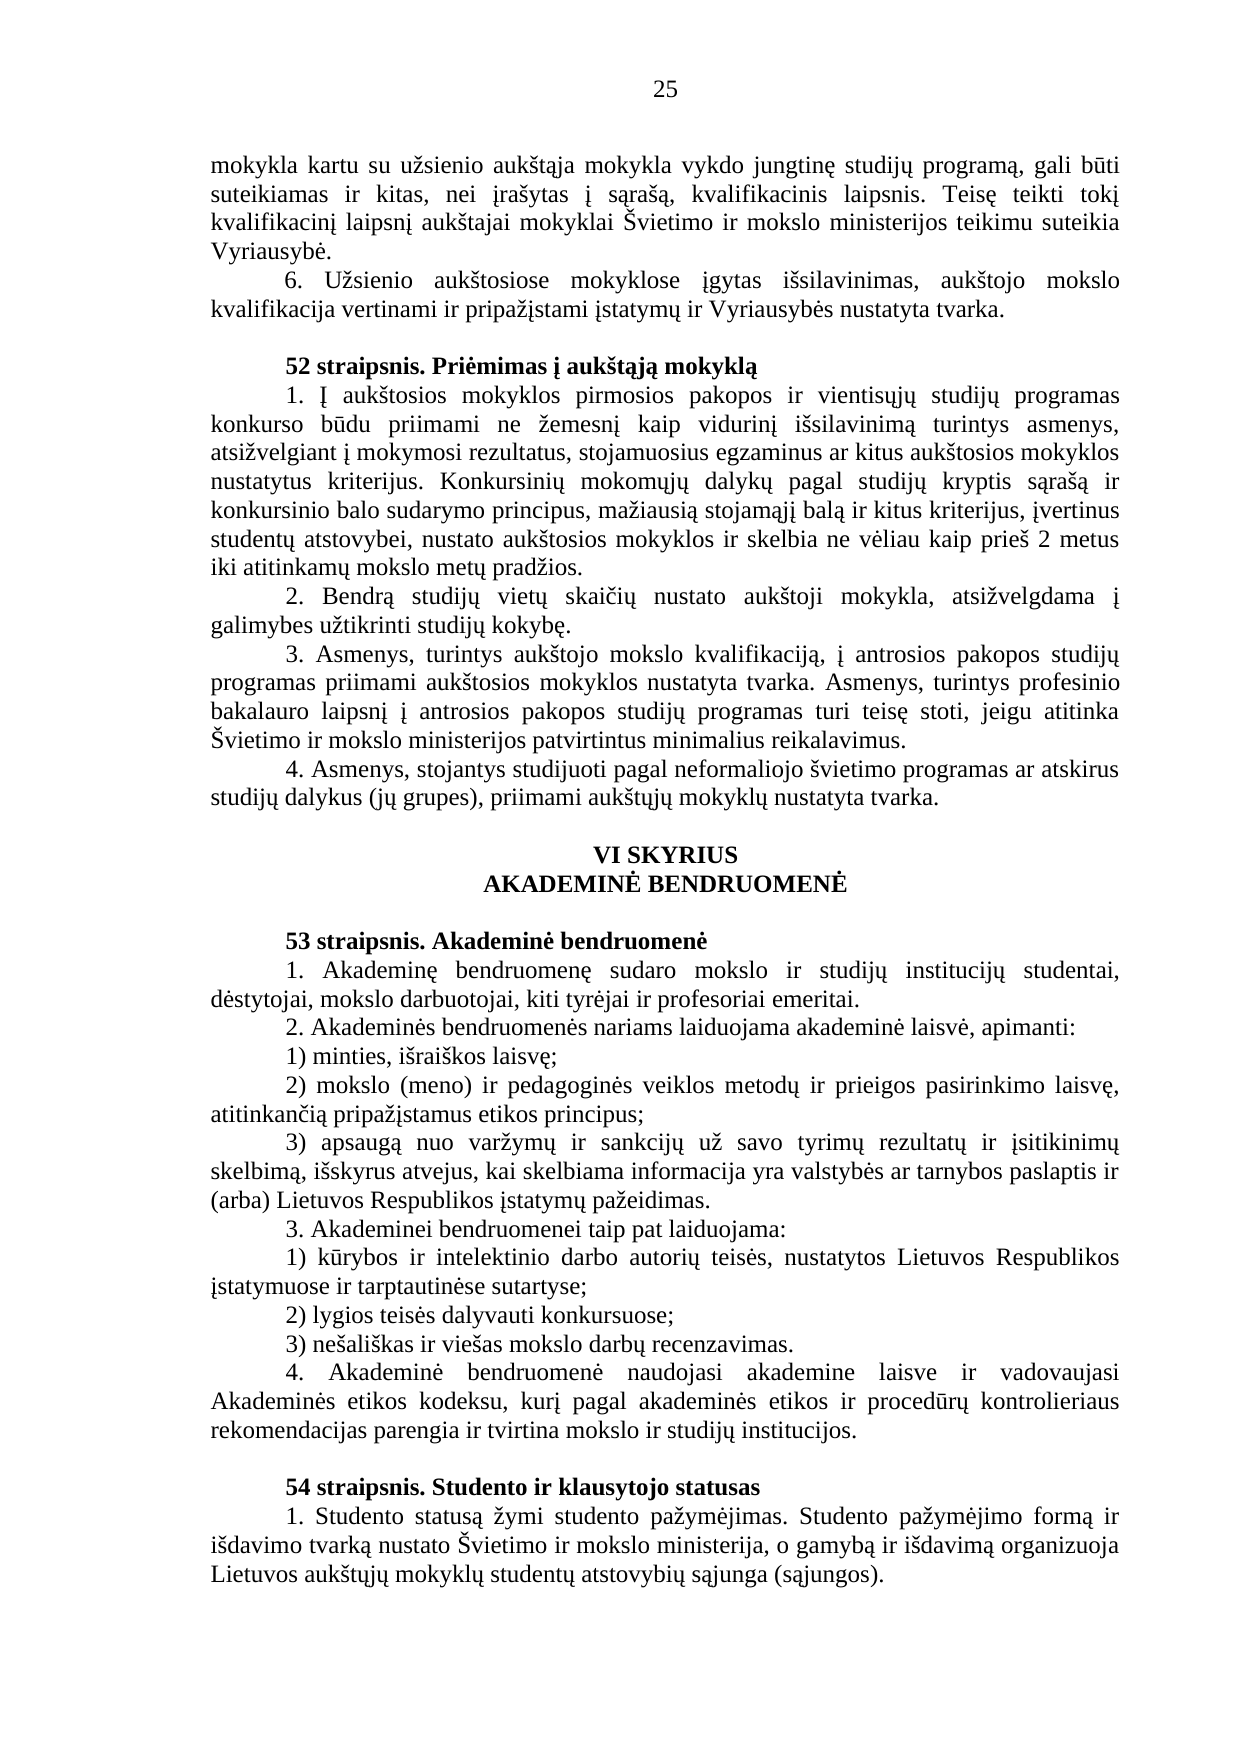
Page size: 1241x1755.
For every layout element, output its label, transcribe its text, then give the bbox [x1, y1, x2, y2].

text 1. Studento statusą žymi studento pažymėjimas. Studento pažymėjimo formą ir išdavimo tvarką nustato Švietimo ir mokslo ministerija, o gamybą ir išdavimą organizuoja Lietuvos aukštųjų mokyklų studentų atstovybių sąjunga (sąjungos). [210, 1501, 1120, 1587]
text mokykla kartu su užsienio aukštąja mokykla vykdo jungtinę studijų programą, gali būti suteikiamas ir kitas, nei įrašytas į sąrašą, kvalifikacinis laipsnis. Teisę teikti tokį kvalifikacinį laipsnį aukštajai mokyklai Švietimo ir mokslo ministerijos teikimu suteikia Vyriausybė. [210, 150, 1120, 265]
text 1) kūrybos ir intelektinio darbo autorių teisės, nustatytos Lietuvos Respublikos įstatymuose ir tarptautinėse sutartyse; [210, 1242, 1120, 1300]
text 1. Į aukštosios mokyklos pirmosios pakopos ir vientisųjų studijų programas konkurso būdu priimami ne žemesnį kaip vidurinį išsilavinimą turintys asmenys, atsižvelgiant į mokymosi rezultatus, stojamuosius egzaminus ar kitus aukštosios mokyklos nustatytus kriterijus. Konkursinių mokomųjų dalykų pagal studijų kryptis sąrašą ir konkursinio balo sudarymo principus, mažiausią stojamąjį balą ir kitus kriterijus, įvertinus studentų atstovybei, nustato aukštosios mokyklos ir skelbia ne vėliau kaip prieš 2 metus iki atitinkamų mokslo metų pradžios. [210, 380, 1120, 581]
text 6. Užsienio aukštosiose mokyklose įgytas išsilavinimas, aukštojo mokslo kvalifikacija vertinami ir pripažįstami įstatymų ir Vyriausybės nustatyta tvarka. [210, 265, 1120, 322]
text 3. Asmenys, turintys aukštojo mokslo kvalifikaciją, į antrosios pakopos studijų programas priimami aukštosios mokyklos nustatyta tvarka. Asmenys, turintys profesinio bakalauro laipsnį į antrosios pakopos studijų programas turi teisę stoti, jeigu atitinka Švietimo ir mokslo ministerijos patvirtintus minimalius reikalavimus. [210, 639, 1120, 754]
text 1) minties, išraiškos laisvę; [210, 1041, 1120, 1070]
text 2. Bendrą studijų vietų skaičių nustato aukštoji mokykla, atsižvelgdama į galimybes užtikrinti studijų kokybę. [210, 581, 1120, 639]
text 3) nešališkas ir viešas mokslo darbų recenzavimas. [210, 1329, 1120, 1357]
text 2. Akademinės bendruomenės nariams laiduojama akademinė laisvė, apimanti: [210, 1012, 1120, 1041]
text 3) apsaugą nuo varžymų ir sankcijų už savo tyrimų rezultatų ir įsitikinimų skelbimą, išskyrus atvejus, kai skelbiama informacija yra valstybės ar tarnybos paslaptis ir (arba) Lietuvos Respublikos įstatymų pažeidimas. [210, 1127, 1120, 1214]
text 54 straipsnis. Studento ir klausytojo statusas [210, 1472, 1120, 1501]
text 2) lygios teisės dalyvauti konkursuose; [210, 1300, 1120, 1329]
text 3. Akademinei bendruomenei taip pat laiduojama: [210, 1214, 1120, 1242]
text 52 straipsnis. Priėmimas į aukštąją mokyklą [210, 351, 1120, 380]
text 4. Akademinė bendruomenė naudojasi akademine laisve ir vadovaujasi Akademinės etikos kodeksu, kurį pagal akademinės etikos ir procedūrų kontrolieriaus rekomendacijas parengia ir tvirtina mokslo ir studijų institucijos. [210, 1357, 1120, 1444]
text AKADEMINĖ BENDRUOMENĖ [210, 869, 1120, 897]
text VI SKYRIUS [210, 840, 1120, 869]
text 4. Asmenys, stojantys studijuoti pagal neformaliojo švietimo programas ar atskirus studijų dalykus (jų grupes), priimami aukštųjų mokyklų nustatyta tvarka. [210, 754, 1120, 811]
text 1. Akademinę bendruomenę sudaro mokslo ir studijų institucijų studentai, dėstytojai, mokslo darbuotojai, kiti tyrėjai ir profesoriai emeritai. [210, 955, 1120, 1012]
text 2) mokslo (meno) ir pedagoginės veiklos metodų ir prieigos pasirinkimo laisvę, atitinkančią pripažįstamus etikos principus; [210, 1070, 1120, 1127]
text 53 straipsnis. Akademinė bendruomenė [210, 926, 1120, 955]
